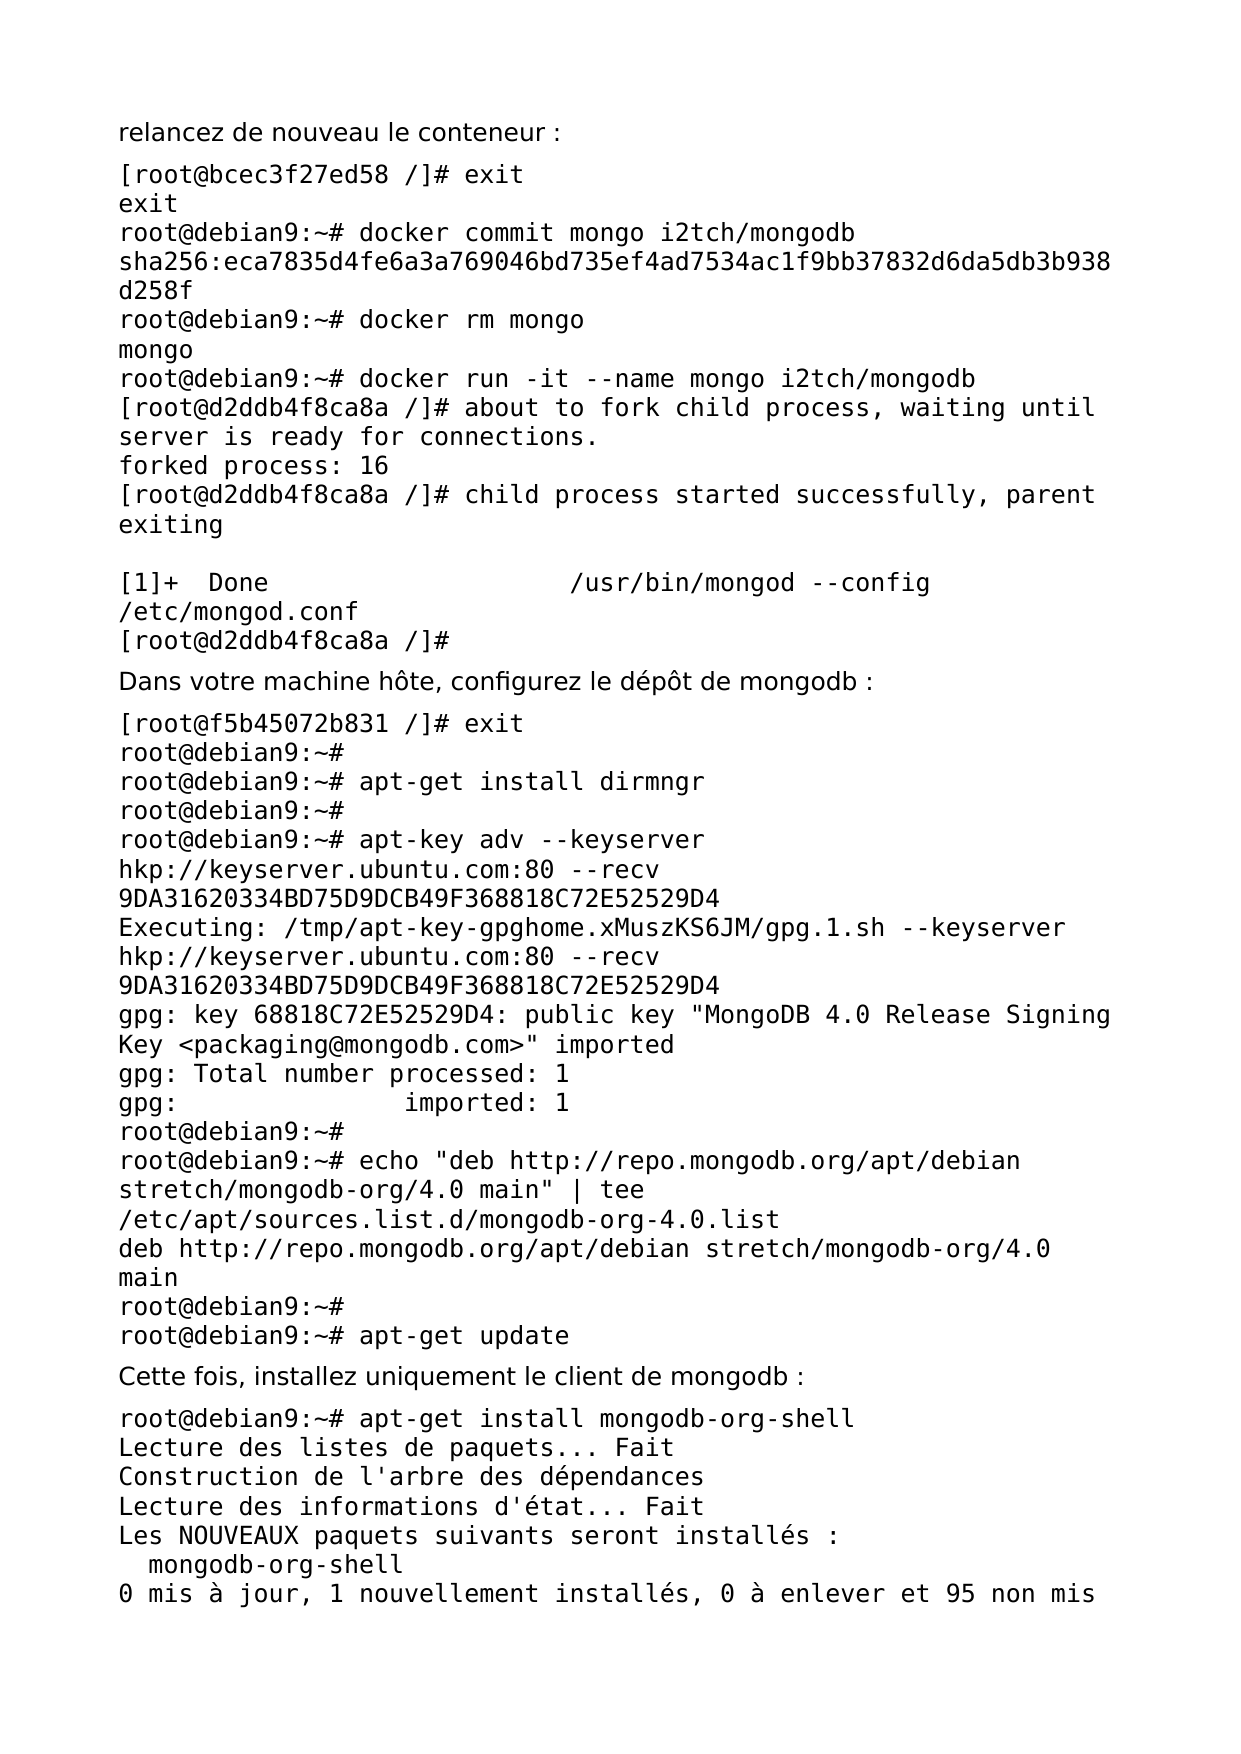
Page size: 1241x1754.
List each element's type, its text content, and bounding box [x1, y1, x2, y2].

text [root@bcec3f27ed58 /]# exit exit root@debian9:~# docker commit mongo i2tch/mongodb sha256:eca7835d4fe6a3a769046bd735ef4ad7534ac1f9bb37832d6da5db3b938d258f root@debian9:~# docker rm mongo mongo root@debian9:~# docker run -it --name mongo i2tch/mongodb [root@d2ddb4f8ca8a /]# about to fork child process, waiting until server is ready for connections. forked process: 16 [root@d2ddb4f8ca8a /]# child process started successfully, parent exiting [1]+ Done /usr/bin/mongod --config /etc/mongod.conf [root@d2ddb4f8ca8a /]# [118, 160, 1122, 656]
text [root@f5b45072b831 /]# exit root@debian9:~# root@debian9:~# apt-get install dirmngr root@debian9:~# root@debian9:~# apt-key adv --keyserver hkp://keyserver.ubuntu.com:80 --recv 9DA31620334BD75D9DCB49F368818C72E52529D4 Executing: /tmp/apt-key-gpghome.xMuszKS6JM/gpg.1.sh --keyserver hkp://keyserver.ubuntu.com:80 --recv 9DA31620334BD75D9DCB49F368818C72E52529D4 gpg: key 68818C72E52529D4: public key "MongoDB 4.0 Release Signing Key <packaging@mongodb.com>" imported gpg: Total number processed: 1 gpg: imported: 1 root@debian9:~# root@debian9:~# echo "deb http://repo.mongodb.org/apt/debian stretch/mongodb-org/4.0 main" | tee /etc/apt/sources.list.d/mongodb-org-4.0.list deb http://repo.mongodb.org/apt/debian stretch/mongodb-org/4.0 main root@debian9:~# root@debian9:~# apt-get update [118, 709, 1122, 1351]
text root@debian9:~# apt-get install mongodb-org-shell Lecture des listes de paquets... Fait Construction de l'arbre des dépendances Lecture des informations d'état... Fait Les NOUVEAUX paquets suivants seront installés : mongodb-org-shell 0 mis à jour, 1 nouvellement installés, 0 à enlever et 95 non mis [118, 1404, 1122, 1608]
text relancez de nouveau le conteneur : [118, 118, 1122, 147]
text Cette fois, installez uniquement le client de mongodb : [118, 1362, 1122, 1392]
text Dans votre machine hôte, configurez le dépôt de mongodb : [118, 667, 1122, 697]
